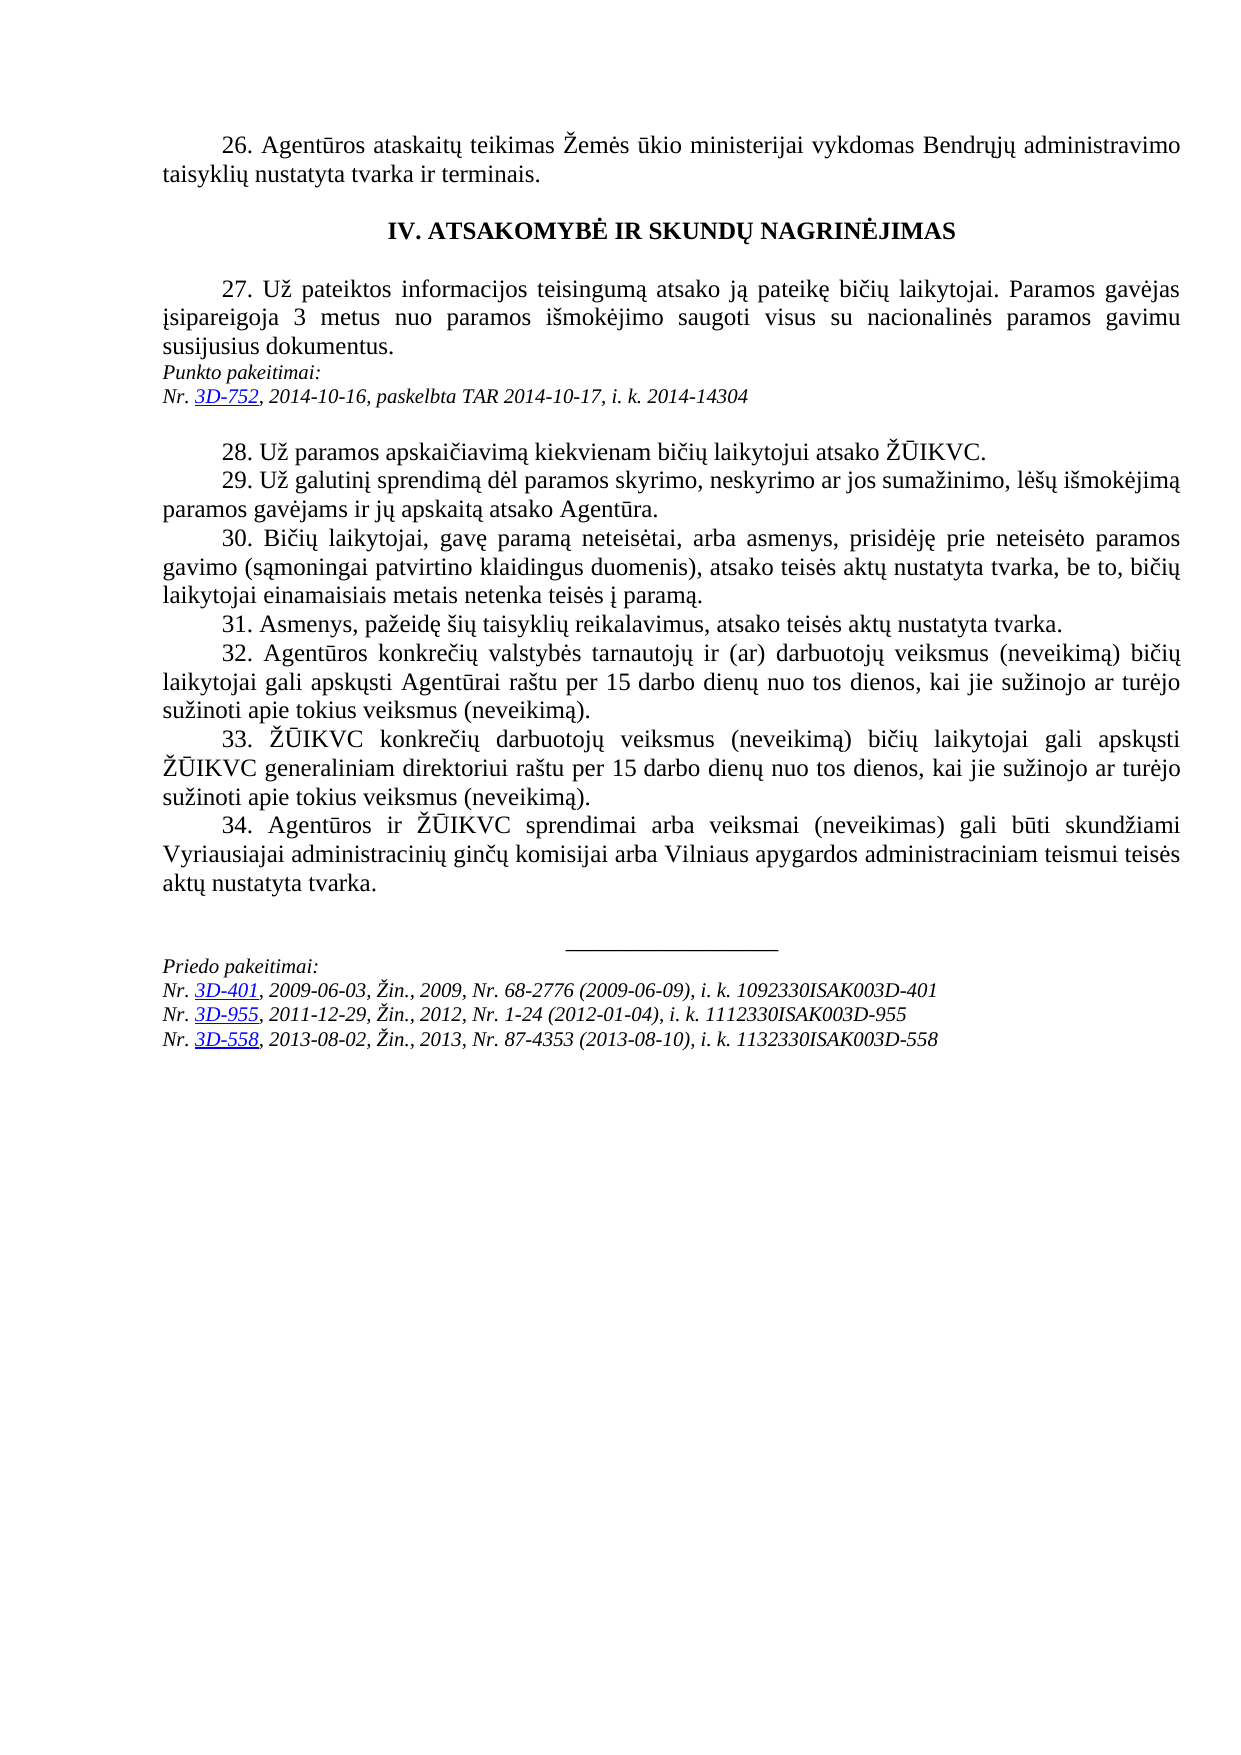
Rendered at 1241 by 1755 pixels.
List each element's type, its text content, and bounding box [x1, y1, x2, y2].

text Punkto pakeitimai: [162, 360, 1181, 384]
text 33. ŽŪIKVC konkrečių darbuotojų veiksmus (neveikimą) bičių laikytojai gali apskųsti ŽŪIKVC generaliniam direktoriui raštu per 15 darbo dienų nuo tos dienos, kai jie sužinojo ar turėjo sužinoti apie tokius veiksmus (neveikimą). [162, 724, 1181, 811]
text _________________ [162, 926, 1181, 954]
text 32. Agentūros konkrečių valstybės tarnautojų ir (ar) darbuotojų veiksmus (neveikimą) bičių laikytojai gali apskųsti Agentūrai raštu per 15 darbo dienų nuo tos dienos, kai jie sužinojo ar turėjo sužinoti apie tokius veiksmus (neveikimą). [162, 638, 1181, 724]
text 26. Agentūros ataskaitų teikimas Žemės ūkio ministerijai vykdomas Bendrųjų administravimo taisyklių nustatyta tvarka ir terminais. [162, 130, 1181, 187]
text 30. Bičių laikytojai, gavę paramą neteisėtai, arba asmenys, prisidėję prie neteisėto paramos gavimo (sąmoningai patvirtino klaidingus duomenis), atsako teisės aktų nustatyta tvarka, be to, bičių laikytojai einamaisiais metais netenka teisės į paramą. [162, 523, 1181, 609]
text Nr. 3D-401, 2009-06-03, Žin., 2009, Nr. 68-2776 (2009-06-09), i. k. 1092330ISAK003D-401 [162, 978, 1181, 1002]
text Nr. 3D-558, 2013-08-02, Žin., 2013, Nr. 87-4353 (2013-08-10), i. k. 1132330ISAK003D-558 [162, 1026, 1181, 1051]
text IV. ATSAKOMYBĖ ir SKUNDŲ NAGRINĖJIMAS [162, 216, 1181, 245]
text Nr. 3D-752, 2014-10-16, paskelbta TAR 2014-10-17, i. k. 2014-14304 [162, 384, 1181, 408]
text 28. Už paramos apskaičiavimą kiekvienam bičių laikytojui atsako ŽŪIKVC. [162, 437, 1181, 466]
text 27. Už pateiktos informacijos teisingumą atsako ją pateikę bičių laikytojai. Paramos gavėjas įsipareigoja 3 metus nuo paramos išmokėjimo saugoti visus su nacionalinės paramos gavimu susijusius dokumentus. [162, 274, 1181, 360]
text Priedo pakeitimai: [162, 954, 1181, 978]
text 29. Už galutinį sprendimą dėl paramos skyrimo, neskyrimo ar jos sumažinimo, lėšų išmokėjimą paramos gavėjams ir jų apskaitą atsako Agentūra. [162, 466, 1181, 523]
text 34. Agentūros ir ŽŪIKVC sprendimai arba veiksmai (neveikimas) gali būti skundžiami Vyriausiajai administracinių ginčų komisijai arba Vilniaus apygardos administraciniam teismui teisės aktų nustatyta tvarka. [162, 811, 1181, 897]
text 31. Asmenys, pažeidę šių taisyklių reikalavimus, atsako teisės aktų nustatyta tvarka. [162, 609, 1181, 638]
text Nr. 3D-955, 2011-12-29, Žin., 2012, Nr. 1-24 (2012-01-04), i. k. 1112330ISAK003D-955 [162, 1002, 1181, 1026]
